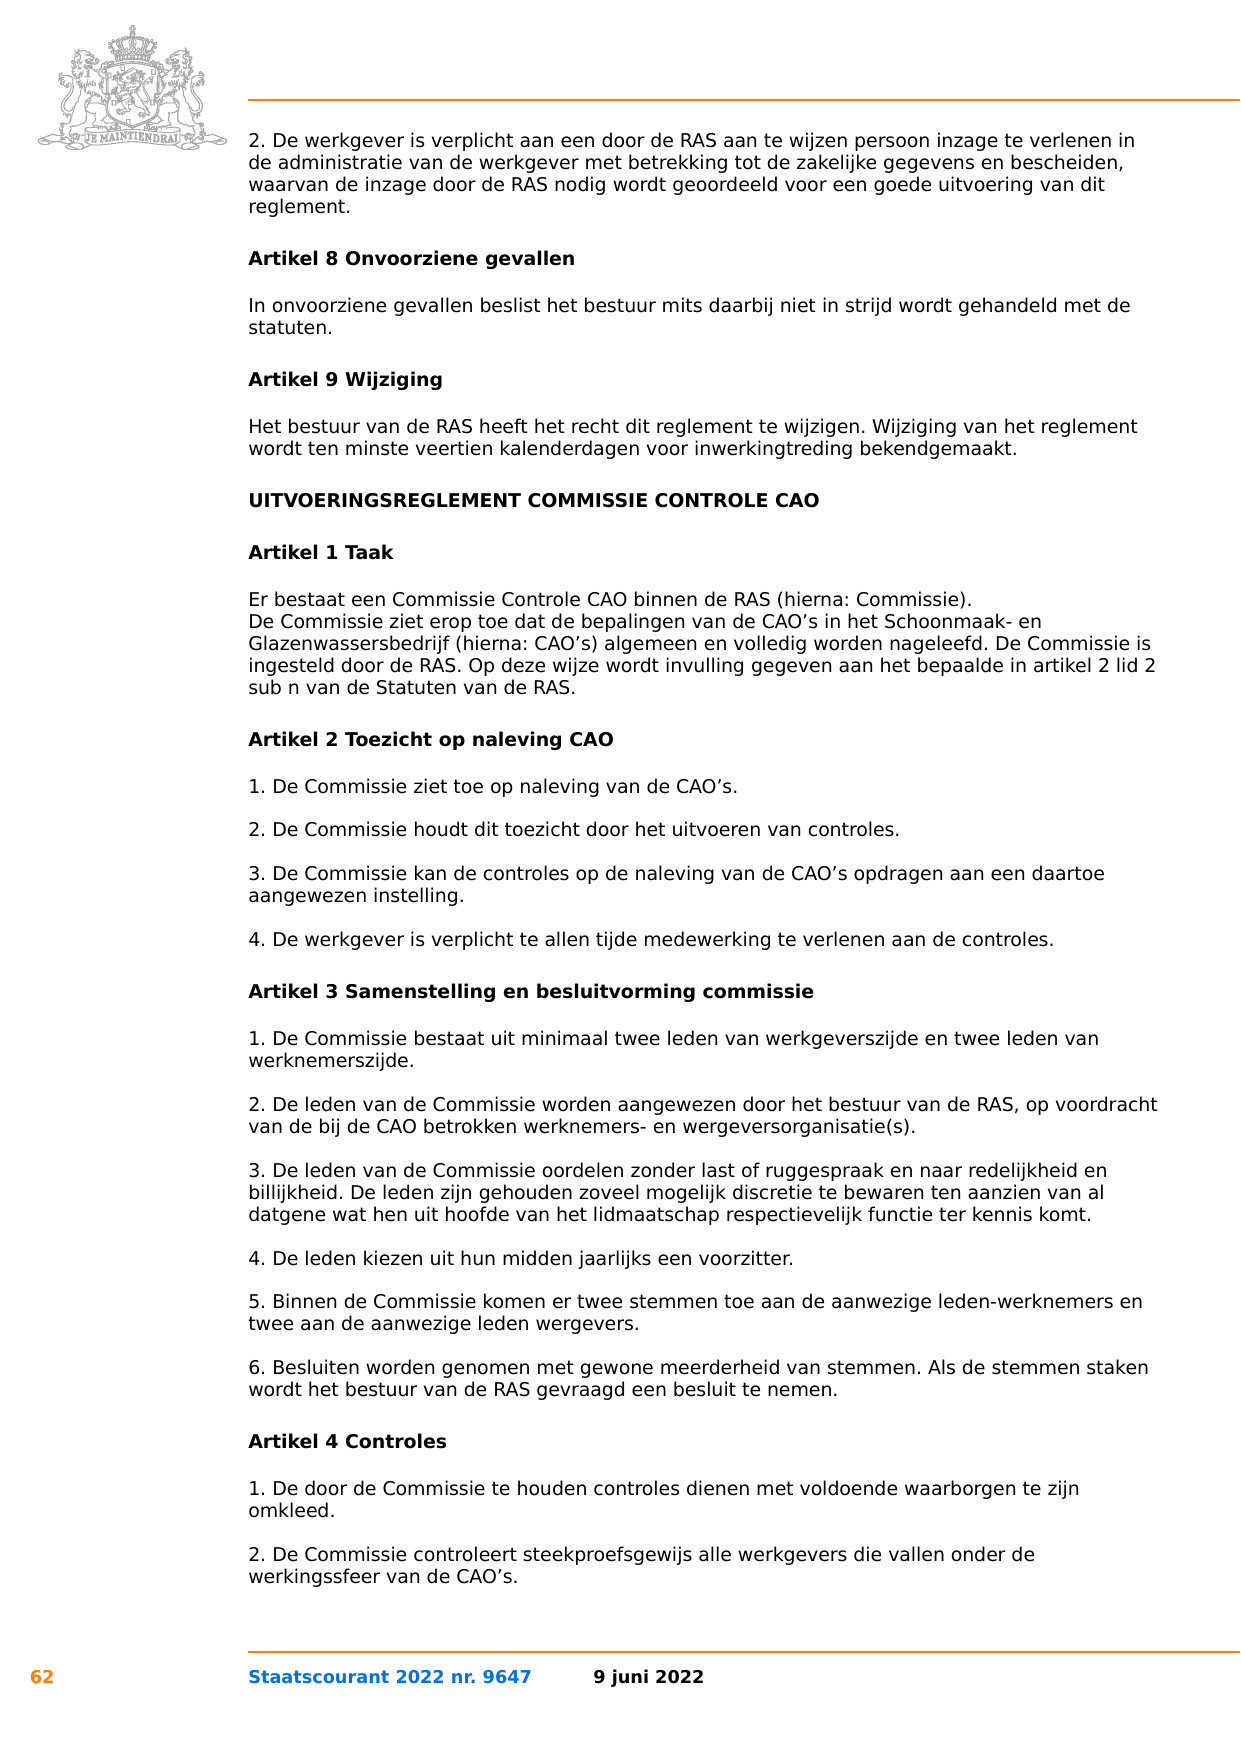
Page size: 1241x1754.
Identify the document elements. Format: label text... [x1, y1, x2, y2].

text 1. De door de Commissie te houden controles dienen met voldoende waarborgen te zijn omkleed. [248, 1478, 1163, 1522]
subtitle Artikel 1 Taak [248, 542, 1163, 564]
text 1. De Commissie ziet toe op naleving van de CAO’s. [248, 776, 1163, 797]
text Er bestaat een Commissie Controle CAO binnen de RAS (hierna: Commissie). [248, 589, 1163, 611]
subtitle Artikel 9 Wijziging [248, 369, 1163, 391]
subtitle UITVOERINGSREGLEMENT COMMISSIE CONTROLE CAO [248, 490, 1163, 512]
text 4. De leden kiezen uit hun midden jaarlijks een voorzitter. [248, 1247, 1163, 1269]
text 2. De leden van de Commissie worden aangewezen door het bestuur van de RAS, op voordracht van de bij de CAO betrokken werknemers- en wergeversorganisatie(s). [248, 1094, 1163, 1138]
text 6. Besluiten worden genomen met gewone meerderheid van stemmen. Als de stemmen staken wordt het bestuur van de RAS gevraagd een besluit te nemen. [248, 1357, 1163, 1401]
subtitle Artikel 4 Controles [248, 1431, 1163, 1453]
picture [38, 25, 227, 150]
subtitle Artikel 8 Onvoorziene gevallen [248, 248, 1163, 270]
text 2. De Commissie houdt dit toezicht door het uitvoeren van controles. [248, 819, 1163, 841]
subtitle Artikel 3 Samenstelling en besluitvorming commissie [248, 981, 1163, 1003]
text 2. De werkgever is verplicht aan een door de RAS aan te wijzen persoon inzage te verlenen in de administratie van de werkgever met betrekking tot de zakelijke gegevens en bescheiden, waarvan de inzage door de RAS nodig wordt geoordeeld voor een goede uitvoering van dit reglement. [248, 130, 1163, 218]
text 5. Binnen de Commissie komen er twee stemmen toe aan de aanwezige leden-werknemers en twee aan de aanwezige leden wergevers. [248, 1291, 1163, 1335]
text 1. De Commissie bestaat uit minimaal twee leden van werkgeverszijde en twee leden van werknemerszijde. [248, 1028, 1163, 1072]
text 4. De werkgever is verplicht te allen tijde medewerking te verlenen aan de controles. [248, 929, 1163, 951]
text De Commissie ziet erop toe dat de bepalingen van de CAO’s in het Schoonmaak- en Glazenwassersbedrijf (hierna: CAO’s) algemeen en volledig worden nageleefd. De Commissie is ingesteld door de RAS. Op deze wijze wordt invulling gegeven aan het bepaalde in artikel 2 lid 2 sub n van de Statuten van de RAS. [248, 611, 1163, 698]
text Het bestuur van de RAS heeft het recht dit reglement te wijzigen. Wijziging van het reglement wordt ten minste veertien kalenderdagen voor inwerkingtreding bekendgemaakt. [248, 416, 1163, 460]
text 3. De Commissie kan de controles op de naleving van de CAO’s opdragen aan een daartoe aangewezen instelling. [248, 863, 1163, 907]
text In onvoorziene gevallen beslist het bestuur mits daarbij niet in strijd wordt gehandeld met de statuten. [248, 295, 1163, 339]
subtitle Artikel 2 Toezicht op naleving CAO [248, 728, 1163, 751]
text 2. De Commissie controleert steekproefsgewijs alle werkgevers die vallen onder de werkingssfeer van de CAO’s. [248, 1544, 1163, 1588]
text 3. De leden van de Commissie oordelen zonder last of ruggespraak en naar redelijkheid en billijkheid. De leden zijn gehouden zoveel mogelijk discretie te bewaren ten aanzien van al datgene wat hen uit hoofde van het lidmaatschap respectievelijk functie ter kennis komt. [248, 1160, 1163, 1226]
